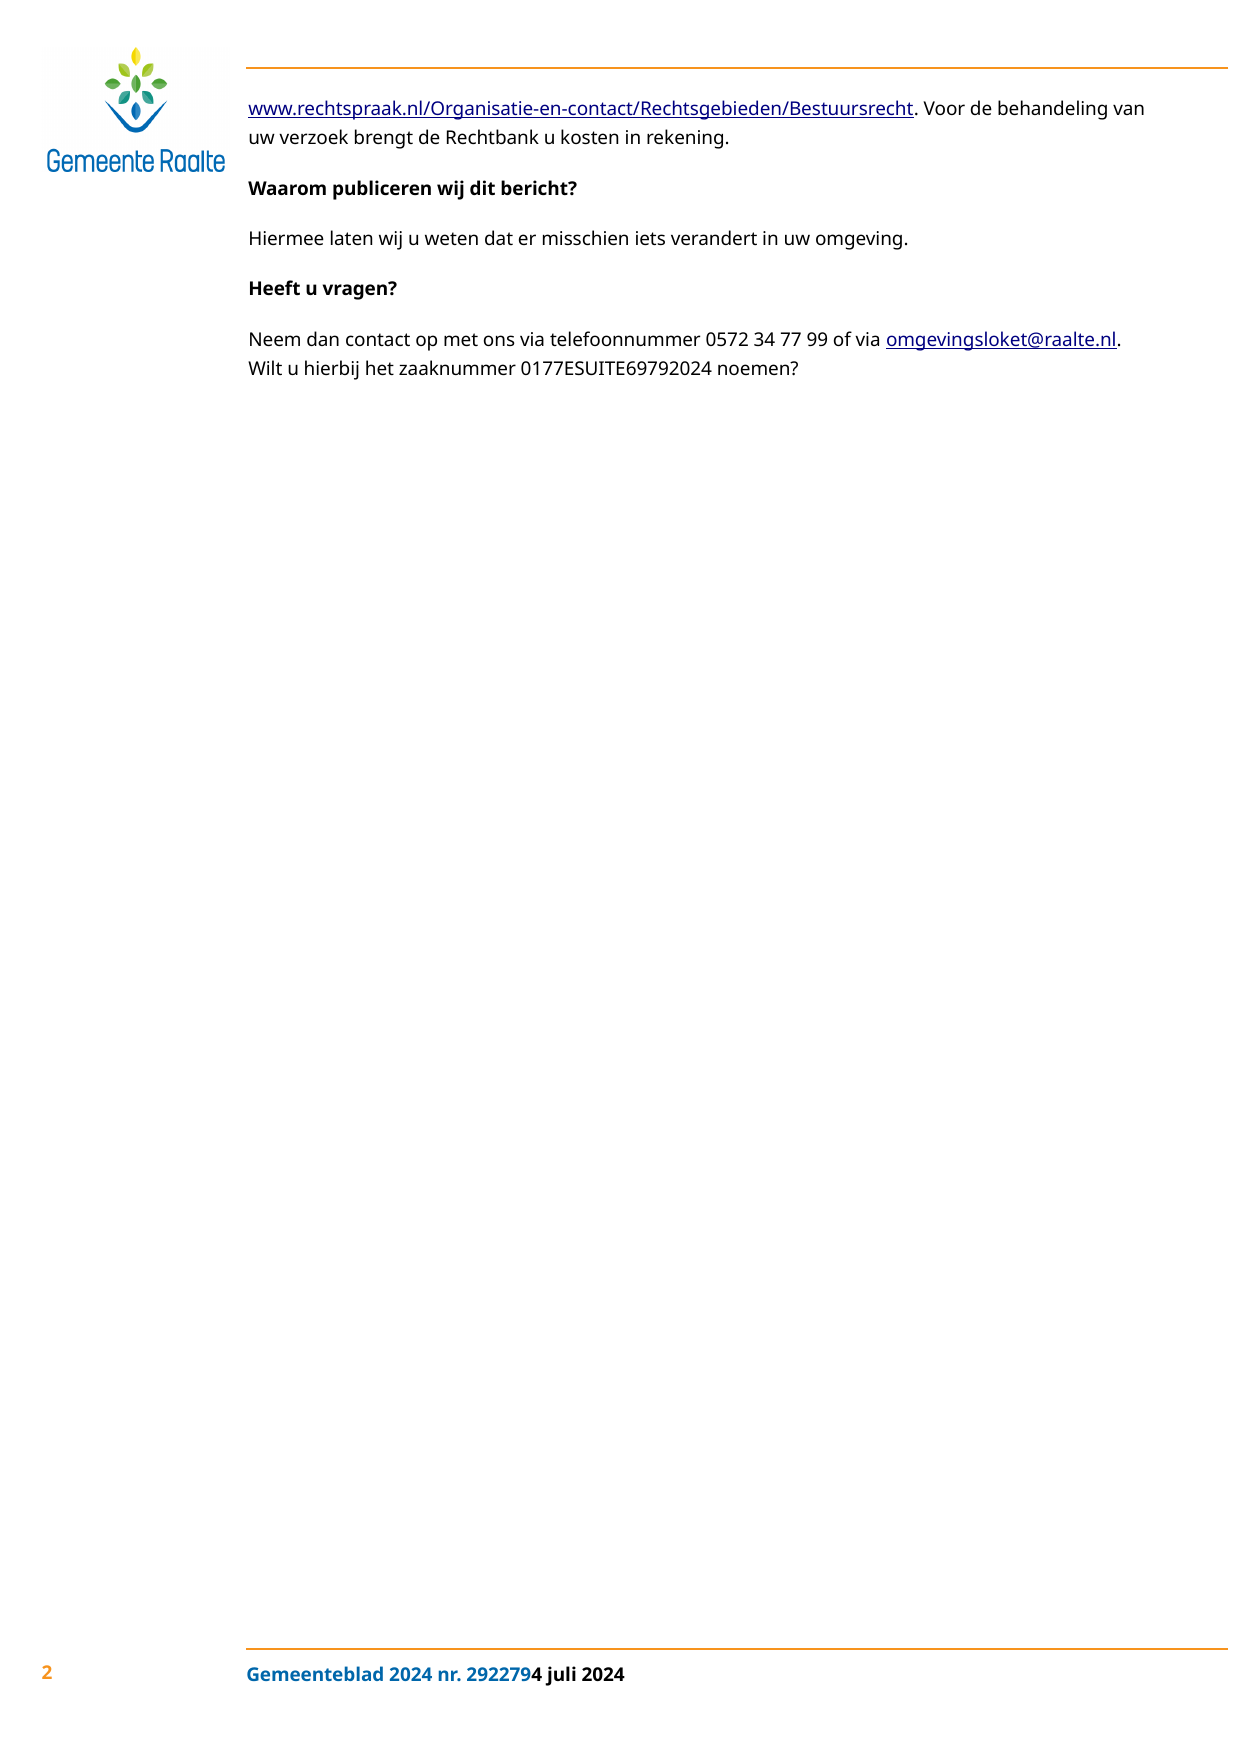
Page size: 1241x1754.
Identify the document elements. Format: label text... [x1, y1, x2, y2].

text Heeft u vragen? [248, 276, 1152, 301]
text Neem dan contact op met ons via telefoonnummer 0572 34 77 99 of via omgevingsloket@raalte.nl. Wilt u hierbij het zaaknummer 0177ESUITE69792024 noemen? [248, 326, 1152, 381]
text Hiermee laten wij u weten dat er misschien iets verandert in uw omgeving. [248, 225, 1152, 251]
text www.rechtspraak.nl/Organisatie-en-contact/Rechtsgebieden/Bestuursrecht. Voor de behandeling van uw verzoek brengt de Rechtbank u kosten in rekening. [248, 95, 1152, 150]
picture [41, 47, 231, 172]
text Waarom publiceren wij dit bericht? [248, 175, 1152, 201]
